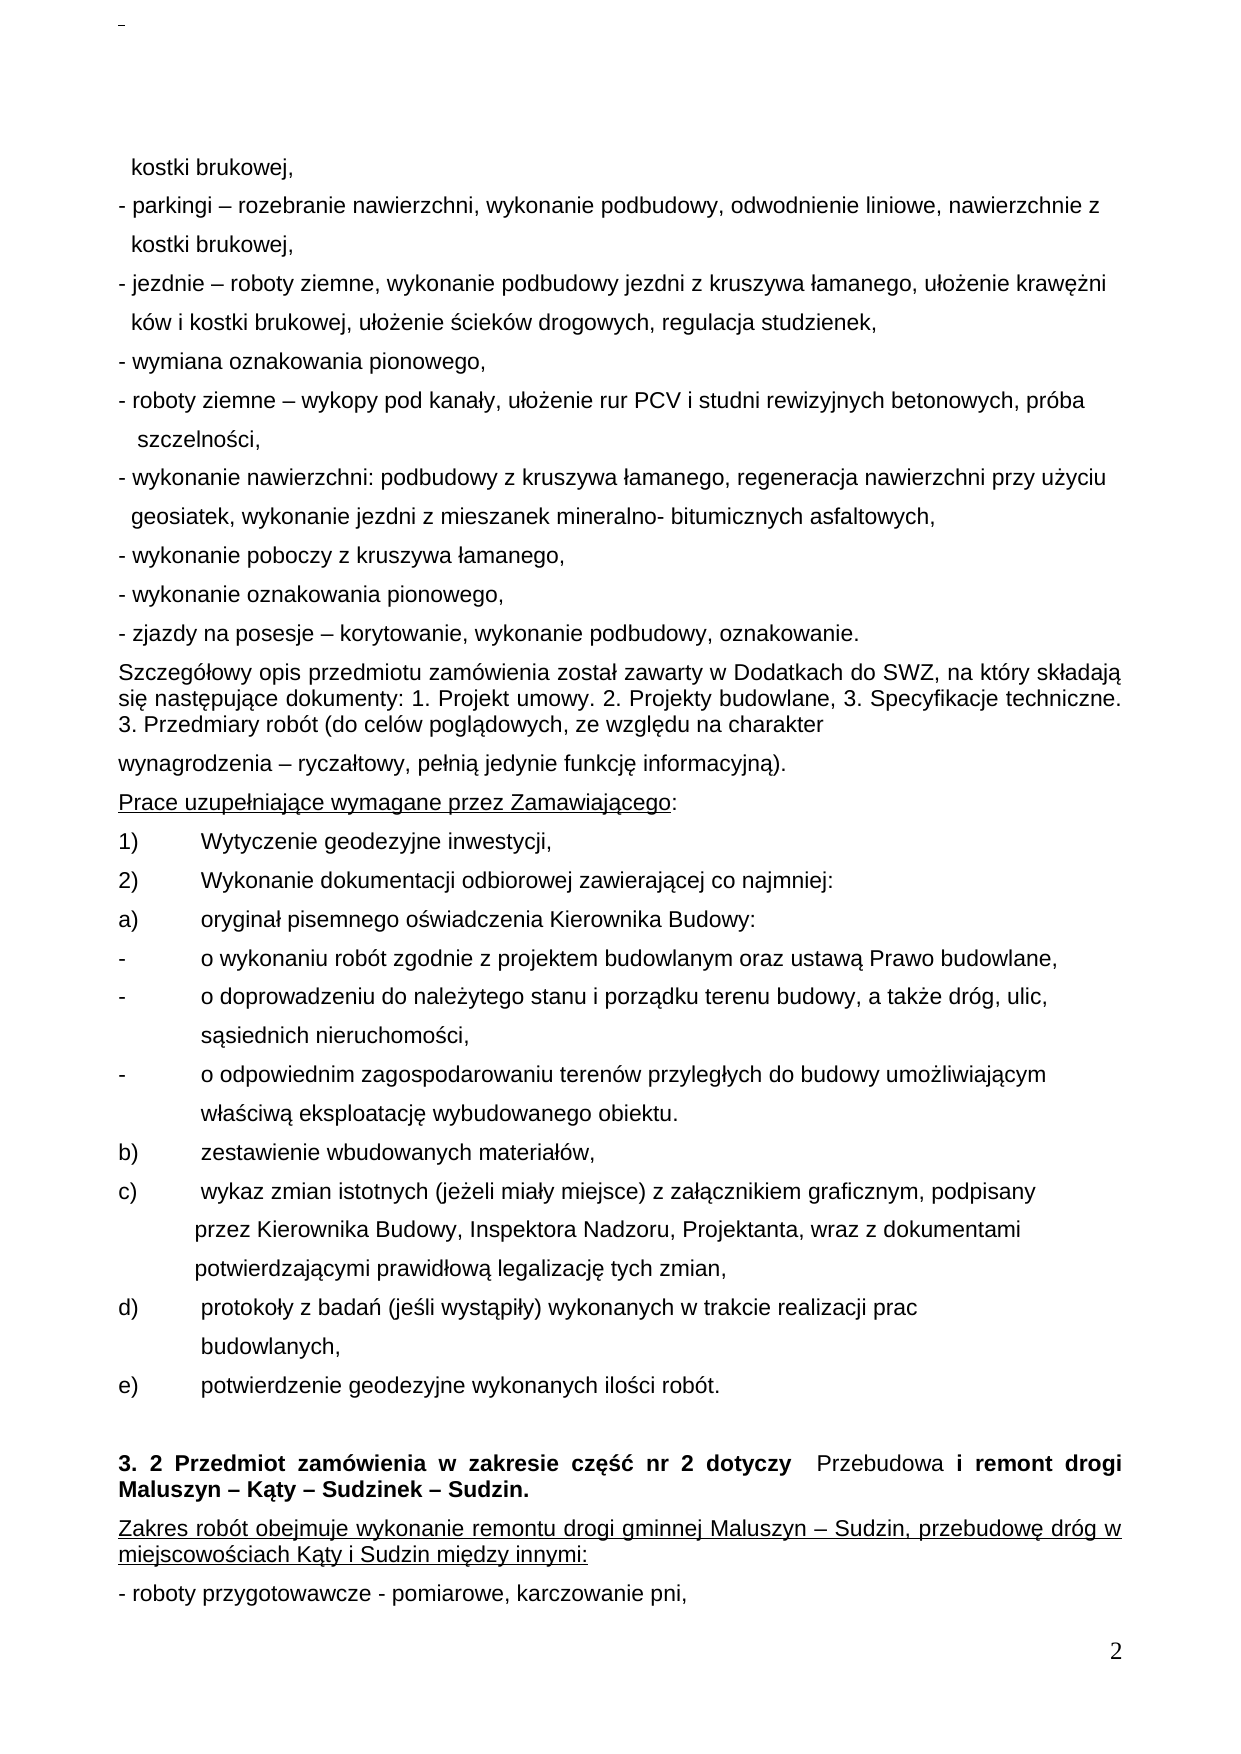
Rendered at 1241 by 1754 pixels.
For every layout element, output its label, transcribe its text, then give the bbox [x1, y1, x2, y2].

text Prace uzupełniające wymagane przez Zamawiającego: [118, 789, 1122, 815]
text - parkingi – rozebranie nawierzchni, wykonanie podbudowy, odwodnienie liniowe, nawierzchnie z [118, 192, 1122, 219]
text przez Kierownika Budowy, Inspektora Nadzoru, Projektanta, wraz z dokumentami [118, 1216, 1122, 1243]
text - wykonanie nawierzchni: podbudowy z kruszywa łamanego, regeneracja nawierzchni przy użyciu [118, 464, 1122, 491]
text - o doprowadzeniu do należytego stanu i porządku terenu budowy, a także dróg, ulic, [118, 983, 1122, 1010]
text kostki brukowej, [118, 153, 1122, 180]
text b) zestawienie wbudowanych materiałów, [118, 1139, 1122, 1165]
text e) potwierdzenie geodezyjne wykonanych ilości robót. [118, 1372, 1122, 1398]
text potwierdzającymi prawidłową legalizację tych zmian, [118, 1255, 1122, 1282]
text Zakres robót obejmuje wykonanie remontu drogi gminnej Maluszyn – Sudzin, przebudowę dróg w [118, 1515, 1122, 1538]
text 3. 2 Przedmiot zamówienia w zakresie część nr 2 dotyczy Przebudowa i remont drogi Maluszyn – Kąty – Sudzinek – Sudzin. [118, 1449, 1122, 1502]
text - wykonanie oznakowania pionowego, [118, 581, 1122, 607]
text geosiatek, wykonanie jezdni z mieszanek mineralno- bitumicznych asfaltowych, [118, 503, 1122, 529]
text szczelności, [118, 426, 1122, 452]
text - roboty ziemne – wykopy pod kanały, ułożenie rur PCV i studni rewizyjnych betonowych, próba [118, 387, 1122, 413]
text wynagrodzenia – ryczałtowy, pełnią jedynie funkcję informacyjną). [118, 750, 1122, 777]
text - jezdnie – roboty ziemne, wykonanie podbudowy jezdni z kruszywa łamanego, ułożenie krawężni [118, 270, 1122, 296]
text sąsiednich nieruchomości, [118, 1022, 1122, 1048]
text budowlanych, [118, 1333, 1122, 1359]
text - o odpowiednim zagospodarowaniu terenów przyległych do budowy umożliwiającym [118, 1061, 1122, 1087]
text kostki brukowej, [118, 231, 1122, 258]
text - wykonanie poboczy z kruszywa łamanego, [118, 542, 1122, 568]
text - roboty przygotowawcze - pomiarowe, karczowanie pni, [118, 1580, 1122, 1606]
text 2) Wykonanie dokumentacji odbiorowej zawierającej co najmniej: [118, 867, 1122, 893]
text d) protokoły z badań (jeśli wystąpiły) wykonanych w trakcie realizacji prac [118, 1294, 1122, 1321]
text - zjazdy na posesje – korytowanie, wykonanie podbudowy, oznakowanie. [118, 620, 1122, 646]
text a) oryginał pisemnego oświadczenia Kierownika Budowy: [118, 906, 1122, 932]
text ków i kostki brukowej, ułożenie ścieków drogowych, regulacja studzienek, [118, 309, 1122, 335]
text miejscowościach Kąty i Sudzin między innymi: [118, 1539, 1122, 1567]
text c) wykaz zmian istotnych (jeżeli miały miejsce) z załącznikiem graficznym, podpisany [118, 1178, 1122, 1204]
text Szczegółowy opis przedmiotu zamówienia został zawarty w Dodatkach do SWZ, na który składają się następujące dokumenty: 1. Projekt umowy. 2. Projekty budowlane, 3. Specyfikacje techniczne. 3. Przedmiary robót (do celów poglądowych, ze względu na charakter [118, 659, 1122, 738]
text 1) Wytyczenie geodezyjne inwestycji, [118, 828, 1122, 854]
text właściwą eksploatację wybudowanego obiektu. [118, 1100, 1122, 1126]
text - o wykonaniu robót zgodnie z projektem budowlanym oraz ustawą Prawo budowlane, [118, 944, 1122, 971]
text - wymiana oznakowania pionowego, [118, 348, 1122, 374]
